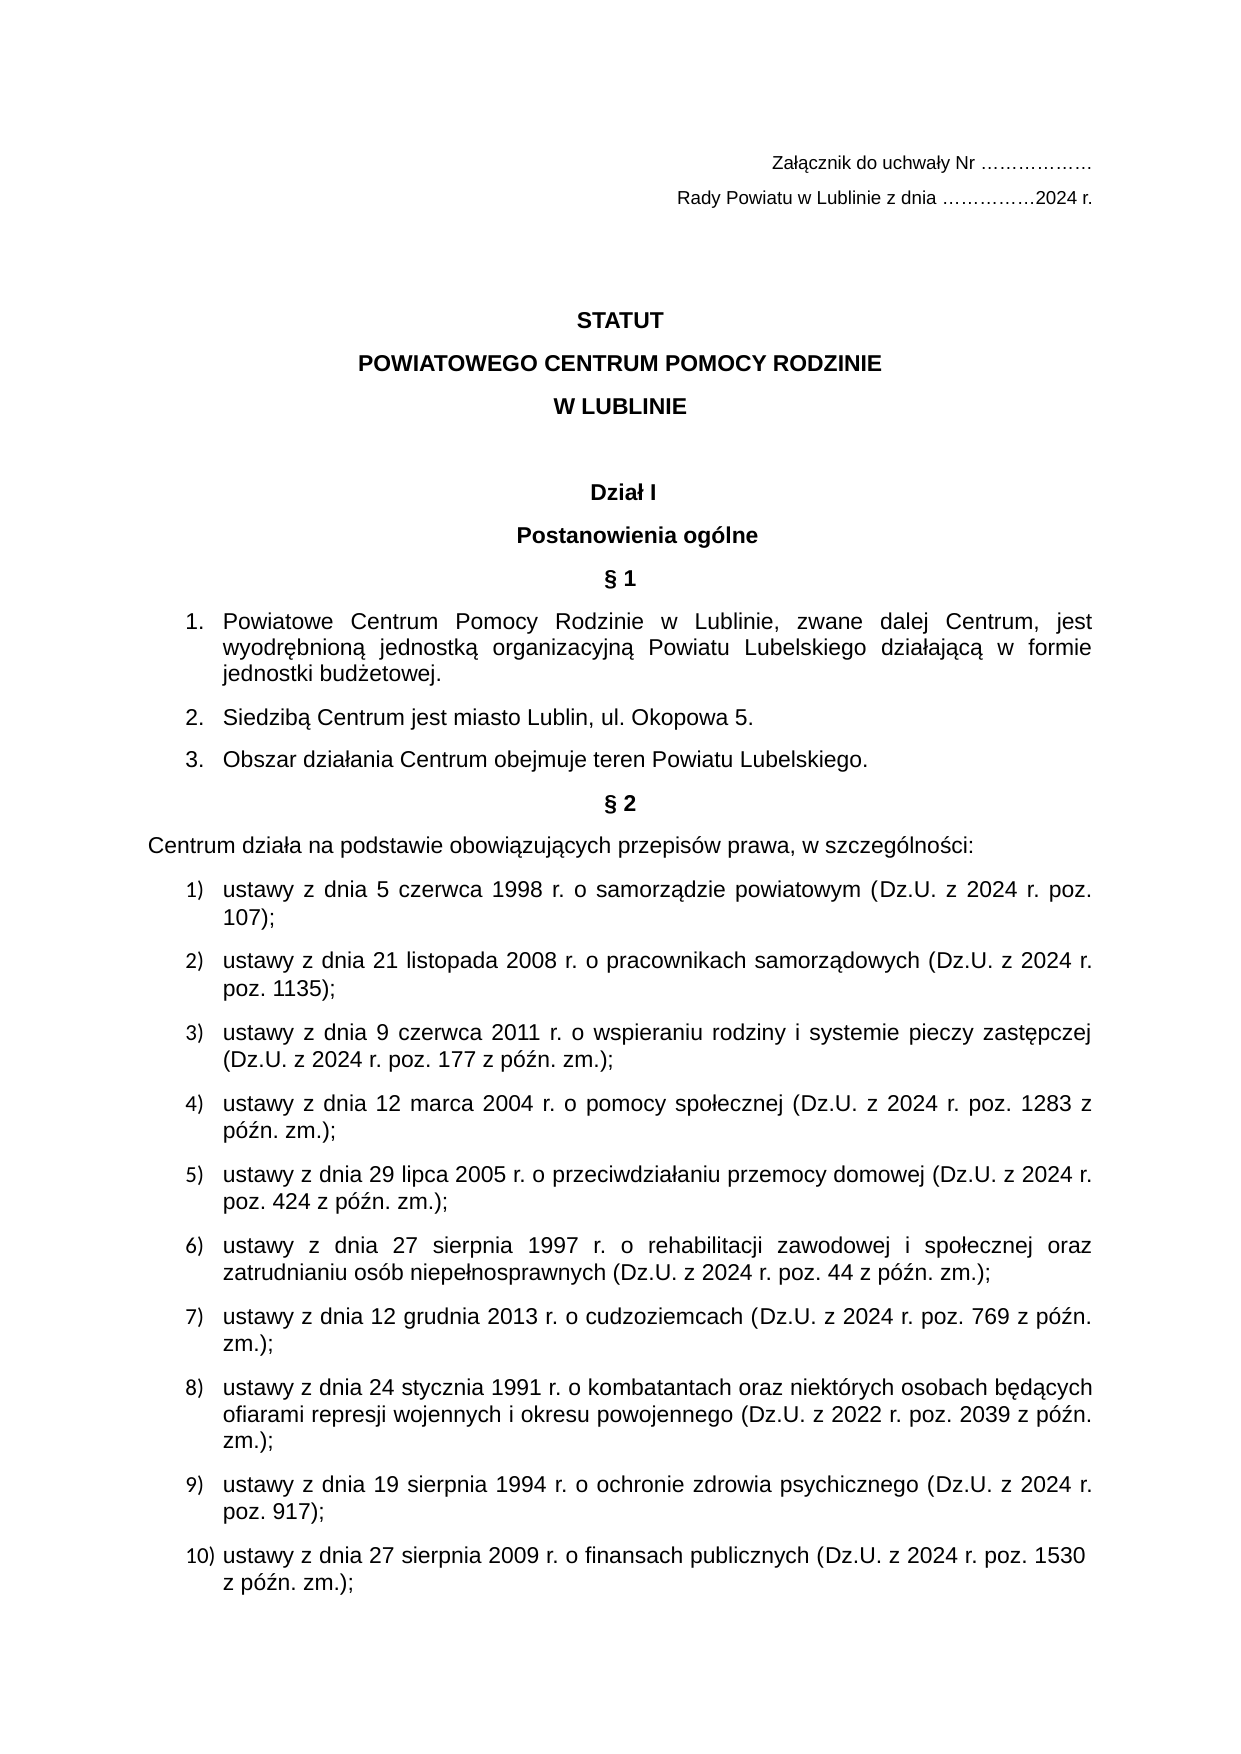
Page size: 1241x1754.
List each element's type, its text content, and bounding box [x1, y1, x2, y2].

list ustawy z dnia 12 grudnia 2013 r. o cudzoziemcach (Dz.U. z 2024 r. poz. 769 z późn. zm.); [185, 1302, 1093, 1356]
list ustawy z dnia 27 sierpnia 2009 r. o finansach publicznych (Dz.U. z 2024 r. poz. 1530 z późn. zm.); [185, 1541, 1093, 1596]
list Obszar działania Centrum obejmuje teren Powiatu Lubelskiego. [185, 746, 1093, 773]
text Załącznik do uchwały Nr ……………… [148, 148, 1093, 174]
list ustawy z dnia 21 listopada 2008 r. o pracownikach samorządowych (Dz.U. z 2024 r. poz. 1135); [185, 947, 1093, 1001]
list ustawy z dnia 5 czerwca 1998 r. o samorządzie powiatowym (Dz.U. z 2024 r. poz. 107); [185, 876, 1093, 930]
list ustawy z dnia 24 stycznia 1991 r. o kombatantach oraz niektórych osobach będących ofiarami represji wojennych i okresu powojennego (Dz.U. z 2022 r. poz. 2039 z późn. zm.); [185, 1373, 1093, 1453]
text § 2 [148, 789, 1093, 816]
text W LUBLINIE [148, 393, 1093, 419]
list ustawy z dnia 19 sierpnia 1994 r. o ochronie zdrowia psychicznego (Dz.U. z 2024 r. poz. 917); [185, 1470, 1093, 1524]
list Siedzibą Centrum jest miasto Lublin, ul. Okopowa 5. [185, 703, 1093, 730]
list ustawy z dnia 9 czerwca 2011 r. o wspieraniu rodziny i systemie pieczy zastępczej (Dz.U. z 2024 r. poz. 177 z późn. zm.); [185, 1018, 1093, 1072]
text Centrum działa na podstawie obowiązujących przepisów prawa, w szczególności: [148, 832, 1093, 859]
list ustawy z dnia 29 lipca 2005 r. o przeciwdziałaniu przemocy domowej (Dz.U. z 2024 r. poz. 424 z późn. zm.); [185, 1160, 1093, 1214]
text Postanowienia ogólne [443, 522, 1093, 548]
list Powiatowe Centrum Pomocy Rodzinie w Lublinie, zwane dalej Centrum, jest wyodrębnioną jednostką organizacyjną Powiatu Lubelskiego działającą w formie jednostki budżetowej. [185, 608, 1093, 687]
text Dział I [516, 479, 1093, 505]
text POWIATOWEGO CENTRUM POMOCY RODZINIE [148, 349, 1093, 376]
text STATUT [148, 307, 1093, 333]
text § 1 [148, 565, 1093, 591]
list ustawy z dnia 12 marca 2004 r. o pomocy społecznej (Dz.U. z 2024 r. poz. 1283 z późn. zm.); [185, 1089, 1093, 1143]
text Rady Powiatu w Lublinie z dnia ……………2024 r. [148, 186, 1093, 208]
list ustawy z dnia 27 sierpnia 1997 r. o rehabilitacji zawodowej i społecznej oraz zatrudnianiu osób niepełnosprawnych (Dz.U. z 2024 r. poz. 44 z późn. zm.); [185, 1231, 1093, 1285]
